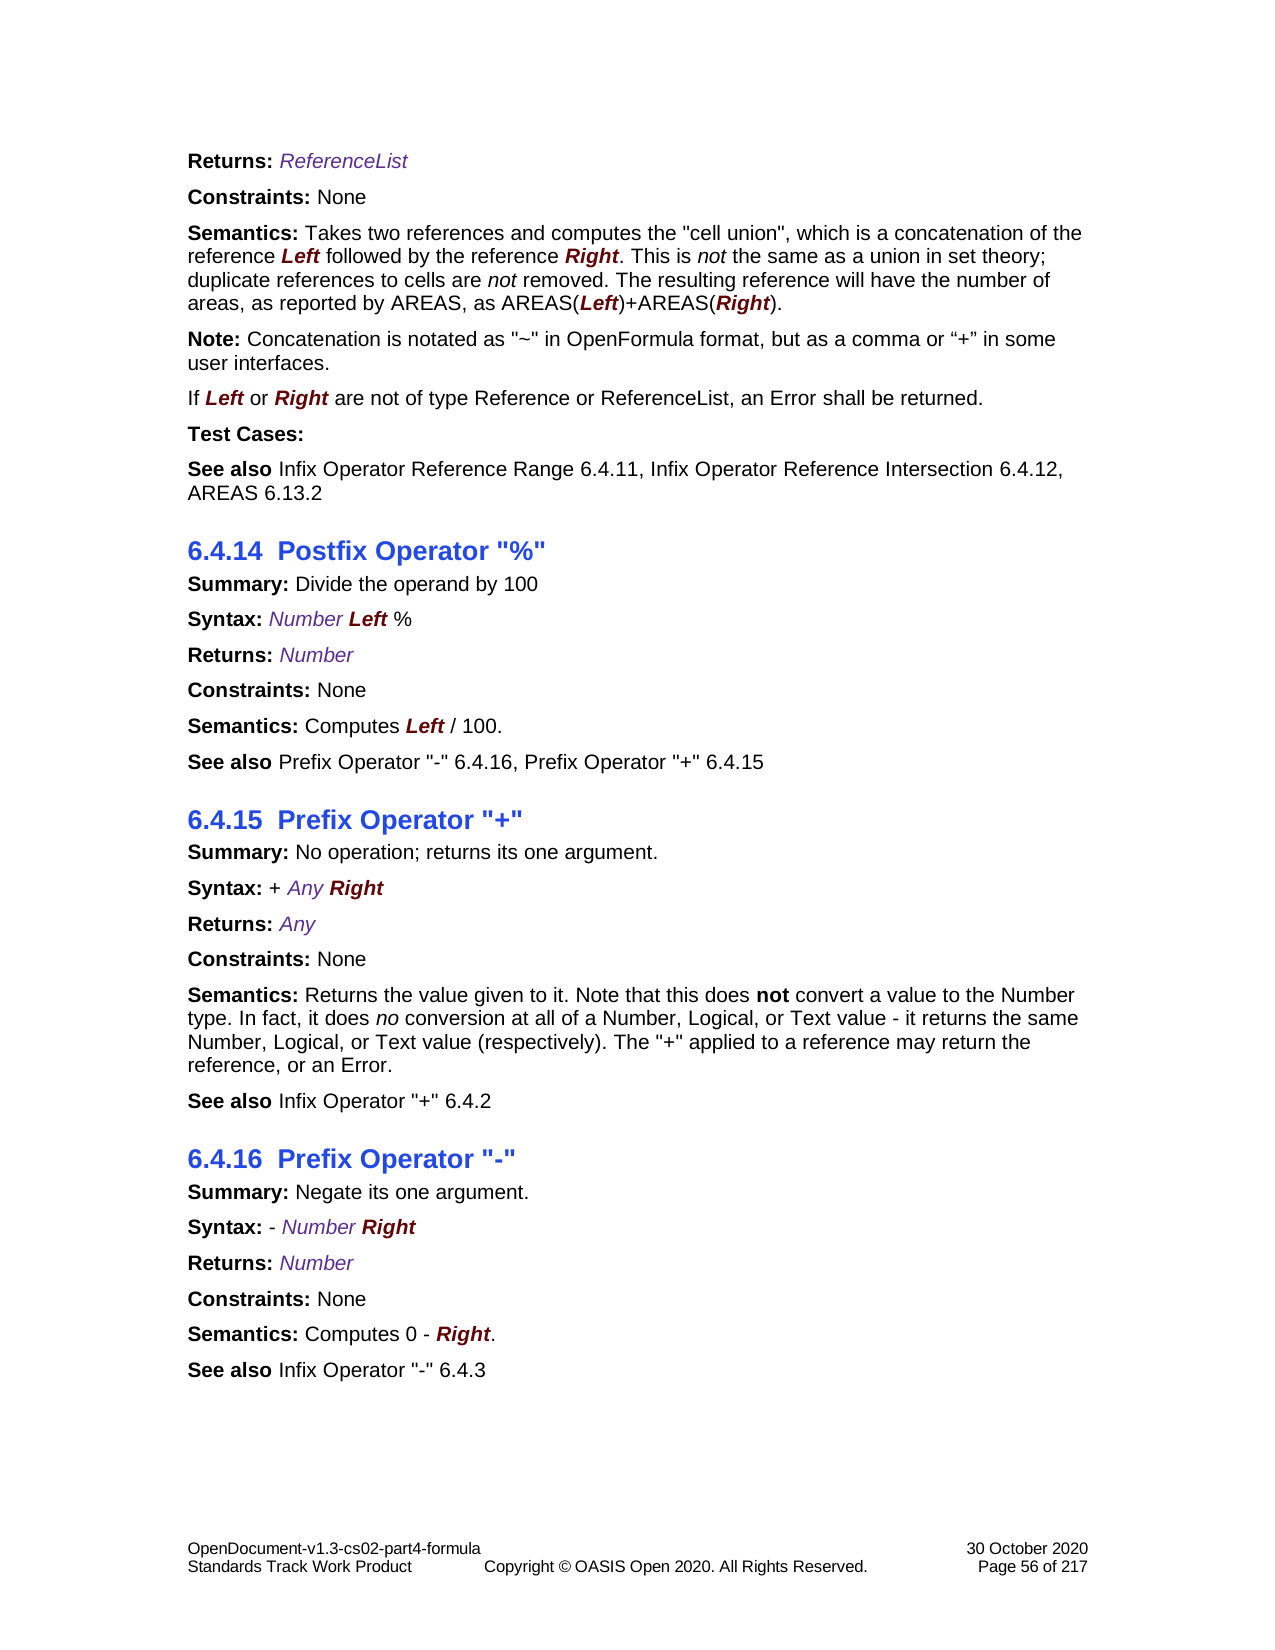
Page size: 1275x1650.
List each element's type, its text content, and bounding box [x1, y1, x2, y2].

text Returns: Number [187, 643, 1088, 667]
text Semantics: Returns the value given to it. Note that this does not convert a value to the Number type. In fact, it does no conversion at all of a Number, Logical, or Text value - it returns the same Number, Logical, or Text value (respectively). The "+" applied to a reference may return the reference, or an Error. [187, 983, 1088, 1077]
subtitle Postfix Operator "%" [187, 536, 1088, 566]
text Semantics: Computes Left / 100. [187, 714, 1088, 738]
text Syntax: - Number Right [187, 1216, 1088, 1239]
text See also Infix Operator "+" 6.4.2 [187, 1089, 1088, 1113]
text Summary: Negate its one argument. [187, 1180, 1088, 1204]
text See also Infix Operator Reference Range 6.4.11, Infix Operator Reference Intersection 6.4.12, AREAS 6.13.2 [187, 458, 1088, 505]
subtitle Prefix Operator "-" [187, 1144, 1088, 1174]
text See also Prefix Operator "-" 6.4.16, Prefix Operator "+" 6.4.15 [187, 750, 1088, 774]
text Summary: Divide the operand by 100 [187, 572, 1088, 596]
text Note: Concatenation is notated as "~" in OpenFormula format, but as a comma or “+” in some user interfaces. [187, 327, 1088, 374]
subtitle Prefix Operator "+" [187, 805, 1088, 835]
text Returns: ReferenceList [187, 150, 1088, 173]
text Summary: No operation; returns its one argument. [187, 841, 1088, 864]
text If Left or Right are not of type Reference or ReferenceList, an Error shall be returned. [187, 387, 1088, 410]
text Semantics: Takes two references and computes the "cell union", which is a concatenation of the reference Left followed by the reference Right. This is not the same as a union in set theory; duplicate references to cells are not removed. The resulting reference will have the number of areas, as reported by AREAS, as AREAS(Left)+AREAS(Right). [187, 221, 1088, 315]
text Constraints: None [187, 679, 1088, 702]
text Constraints: None [187, 1287, 1088, 1311]
text Returns: Number [187, 1251, 1088, 1275]
text Syntax: Number Left % [187, 608, 1088, 631]
text Constraints: None [187, 186, 1088, 209]
text See also Infix Operator "-" 6.4.3 [187, 1358, 1088, 1382]
text Syntax: + Any Right [187, 876, 1088, 900]
text Constraints: None [187, 948, 1088, 971]
text Returns: Any [187, 912, 1088, 936]
text Test Cases: [187, 422, 1088, 446]
text Semantics: Computes 0 - Right. [187, 1323, 1088, 1346]
